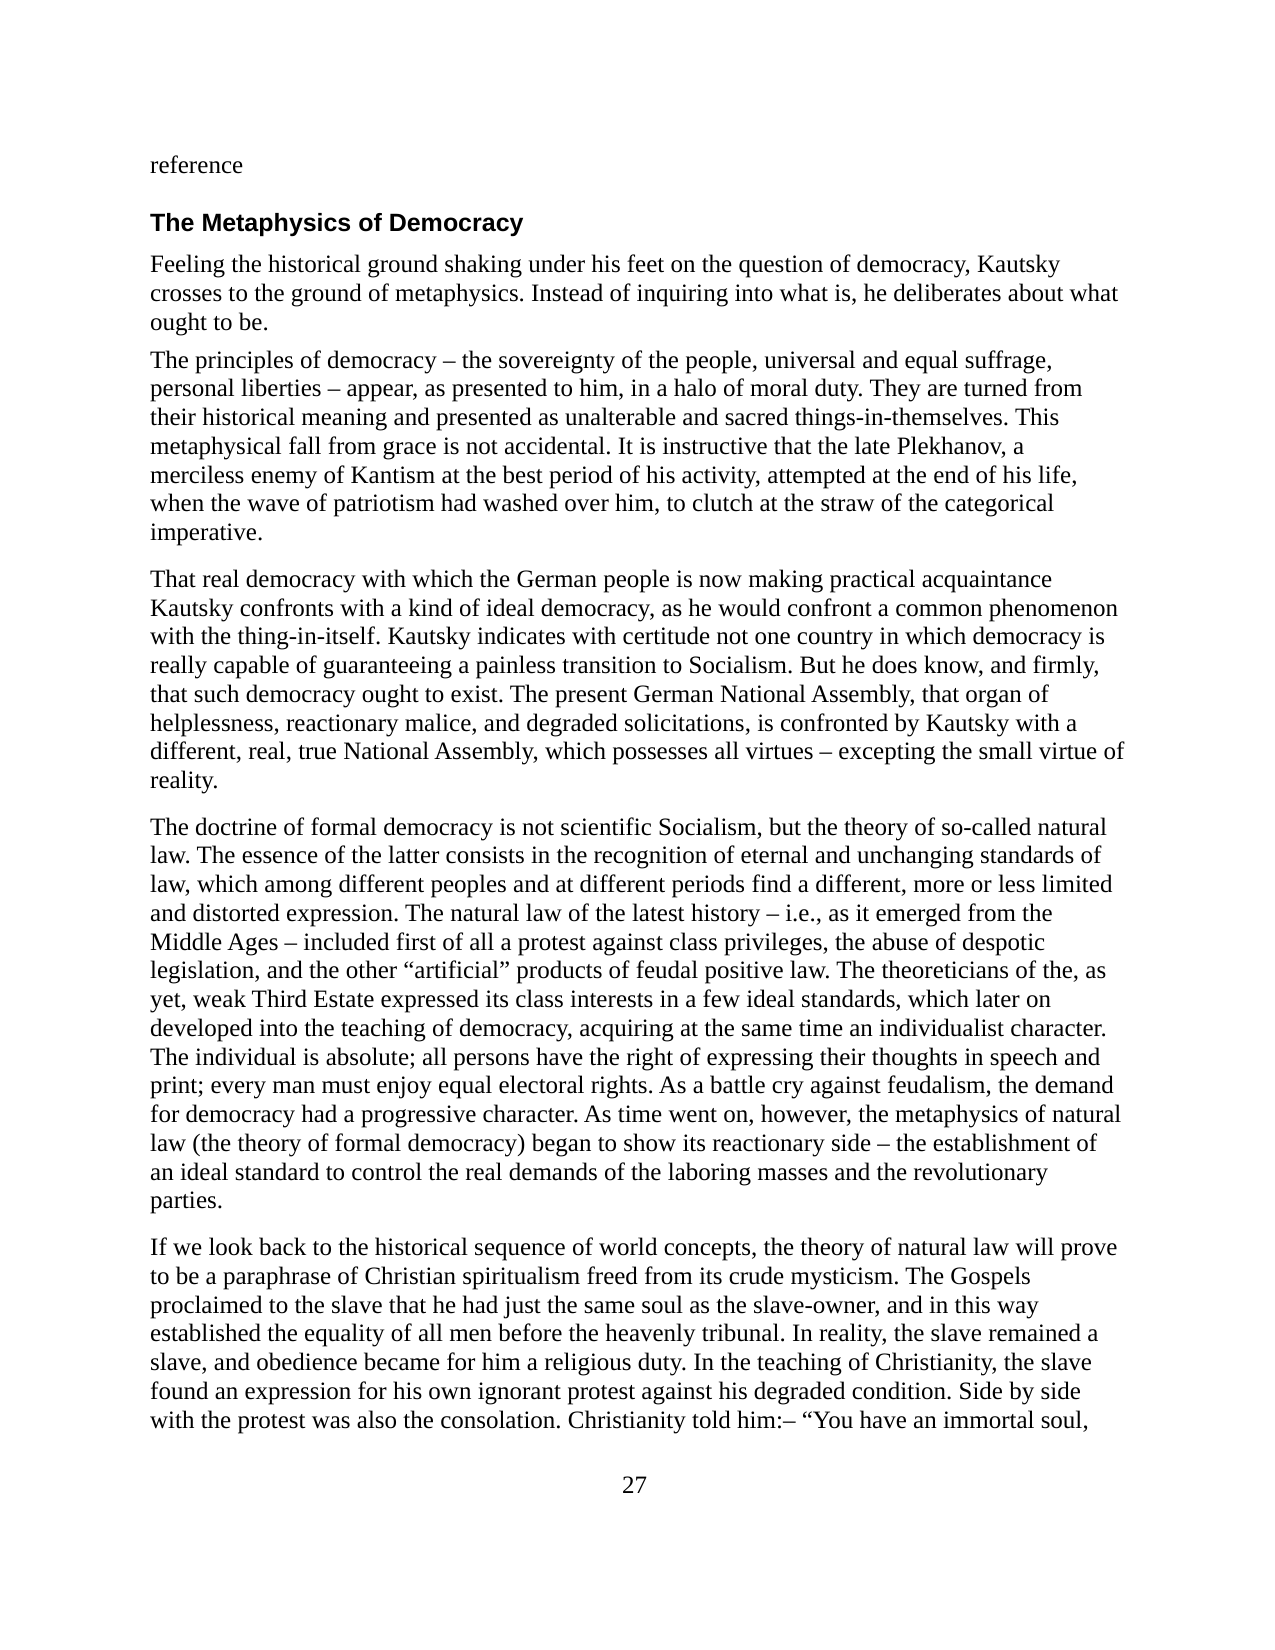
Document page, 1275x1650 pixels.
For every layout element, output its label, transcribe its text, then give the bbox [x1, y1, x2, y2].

subtitle The Metaphysics of Democracy [150, 208, 1125, 237]
text The doctrine of formal democracy is not scientific Socialism, but the theory of so-called natural law. The essence of the latter consists in the recognition of eternal and unchanging standards of law, which among different peoples and at different periods find a different, more or less limited and distorted expression. The natural law of the latest history – i.e., as it emerged from the Middle Ages – included first of all a protest against class privileges, the abuse of despotic legislation, and the other “artificial” products of feudal positive law. The theoreticians of the, as yet, weak Third Estate expressed its class interests in a few ideal standards, which later on developed into the teaching of democracy, acquiring at the same time an individualist character. The individual is absolute; all persons have the right of expressing their thoughts in speech and print; every man must enjoy equal electoral rights. As a battle cry against feudalism, the demand for democracy had a progressive character. As time went on, however, the metaphysics of natural law (the theory of formal democracy) began to show its reactionary side – the establishment of an ideal standard to control the real demands of the laboring masses and the revolutionary parties. [150, 812, 1125, 1214]
text That real democracy with which the German people is now making practical acquaintance Kautsky confronts with a kind of ideal democracy, as he would confront a common phenomenon with the thing-in-itself. Kautsky indicates with certitude not one country in which democracy is really capable of guaranteeing a painless transition to Socialism. But he does know, and firmly, that such democracy ought to exist. The present German National Assembly, that organ of helplessness, reactionary malice, and degraded solicitations, is confronted by Kautsky with a different, real, true National Assembly, which possesses all virtues – excepting the small virtue of reality. [150, 564, 1125, 794]
text Feeling the historical ground shaking under his feet on the question of democracy, Kautsky crosses to the ground of metaphysics. Instead of inquiring into what is, he deliberates about what ought to be. [150, 249, 1125, 336]
text If we look back to the historical sequence of world concepts, the theory of natural law will prove to be a paraphrase of Christian spiritualism freed from its crude mysticism. The Gospels proclaimed to the slave that he had just the same soul as the slave-owner, and in this way established the equality of all men before the heavenly tribunal. In reality, the slave remained a slave, and obedience became for him a religious duty. In the teaching of Christianity, the slave found an expression for his own ignorant protest against his degraded condition. Side by side with the protest was also the consolation. Christianity told him:– “You have an immortal soul, [150, 1232, 1125, 1433]
text The principles of democracy – the sovereignty of the people, universal and equal suffrage, personal liberties – appear, as presented to him, in a halo of moral duty. They are turned from their historical meaning and presented as unalterable and sacred things-in-themselves. This metaphysical fall from grace is not accidental. It is instructive that the late Plekhanov, a merciless enemy of Kantism at the best period of his activity, attempted at the end of his life, when the wave of patriotism had washed over him, to clutch at the straw of the categorical imperative. [150, 345, 1125, 546]
